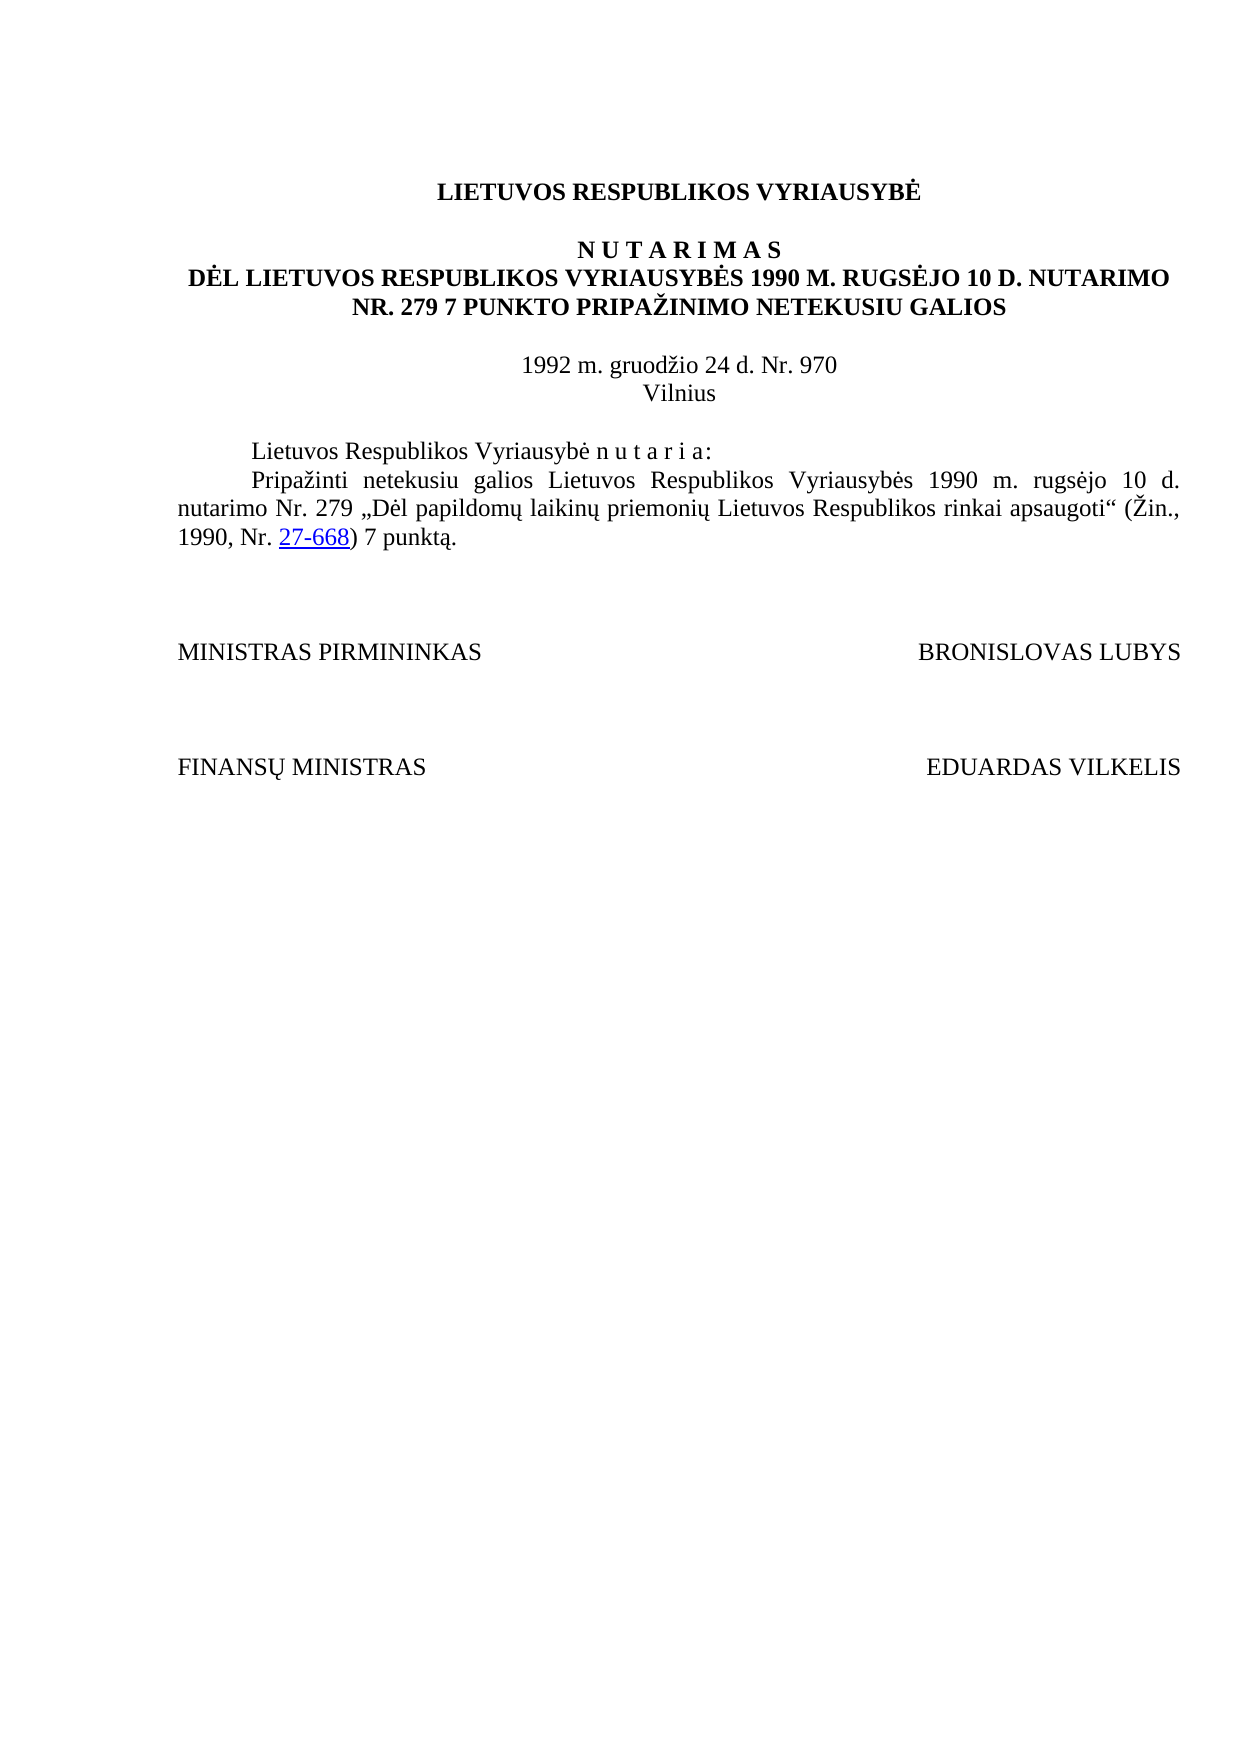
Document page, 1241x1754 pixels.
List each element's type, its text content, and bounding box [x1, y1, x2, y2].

text MINISTRAS PIRMININKAS BRONISLOVAS LUBYS [177, 637, 1181, 666]
text N U T A R I M A S [177, 235, 1181, 263]
text Lietuvos Respublikos Vyriausybė nutaria: [177, 436, 1181, 465]
text DĖL LIETUVOS RESPUBLIKOS VYRIAUSYBĖS 1990 M. RUGSĖJO 10 D. NUTARIMO NR. 279 7 PUNKTO PRIPAŽINIMO NETEKUSIU GALIOS [177, 263, 1181, 321]
text Pripažinti netekusiu galios Lietuvos Respublikos Vyriausybės 1990 m. rugsėjo 10 d. nutarimo Nr. 279 „Dėl papildomų laikinų priemonių Lietuvos Respublikos rinkai apsaugoti“ (Žin., 1990, Nr. 27-668) 7 punktą. [177, 465, 1181, 551]
text Vilnius [177, 378, 1181, 407]
text FINANSŲ MINISTRAS EDUARDAS VILKELIS [177, 752, 1181, 781]
text 1992 m. gruodžio 24 d. Nr. 970 [177, 350, 1181, 378]
text LIETUVOS RESPUBLIKOS VYRIAUSYBĖ [177, 177, 1181, 206]
